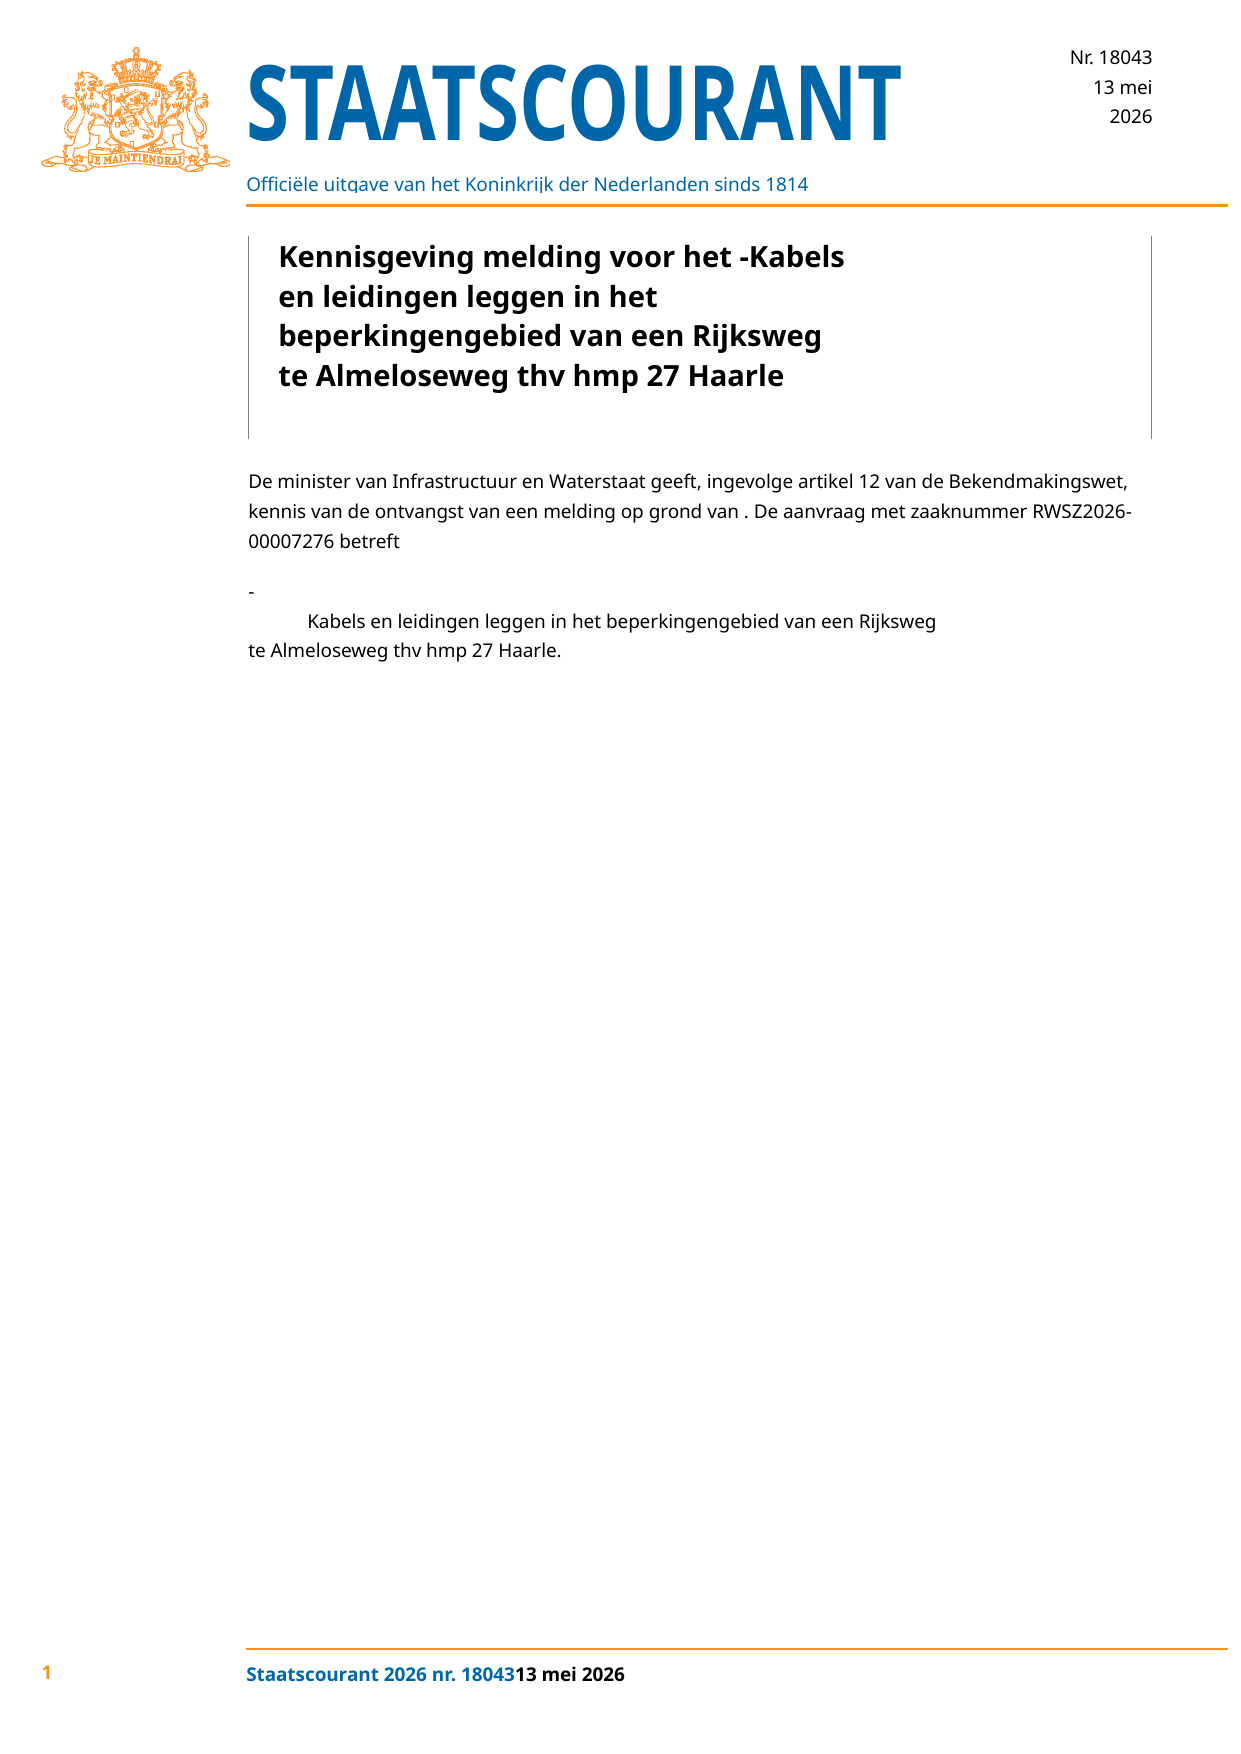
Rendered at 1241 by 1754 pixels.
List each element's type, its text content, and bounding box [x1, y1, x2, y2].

table_header Kennisgeving melding voor het -Kabels en leidingen leggen in het beperkingengebied van een Rijksweg te Almeloseweg thv hmp 27 Haarle [249, 236, 850, 439]
text De minister van Infrastructuur en Waterstaat geeft, ingevolge artikel 12 van de Bekendmakingswet, kennis van de ontvangst van een melding op grond van . De aanvraag met zaaknummer RWSZ2026-00007276 betreft [248, 469, 1152, 553]
table_header [850, 236, 912, 413]
picture [912, 236, 1090, 414]
table_header [1090, 236, 1151, 413]
text te Almeloseweg thv hmp 27 Haarle. [248, 637, 1152, 663]
picture [41, 47, 231, 172]
list Kabels en leidingen leggen in het beperkingengebied van een Rijksweg [248, 608, 1152, 633]
table_header [850, 414, 1151, 439]
